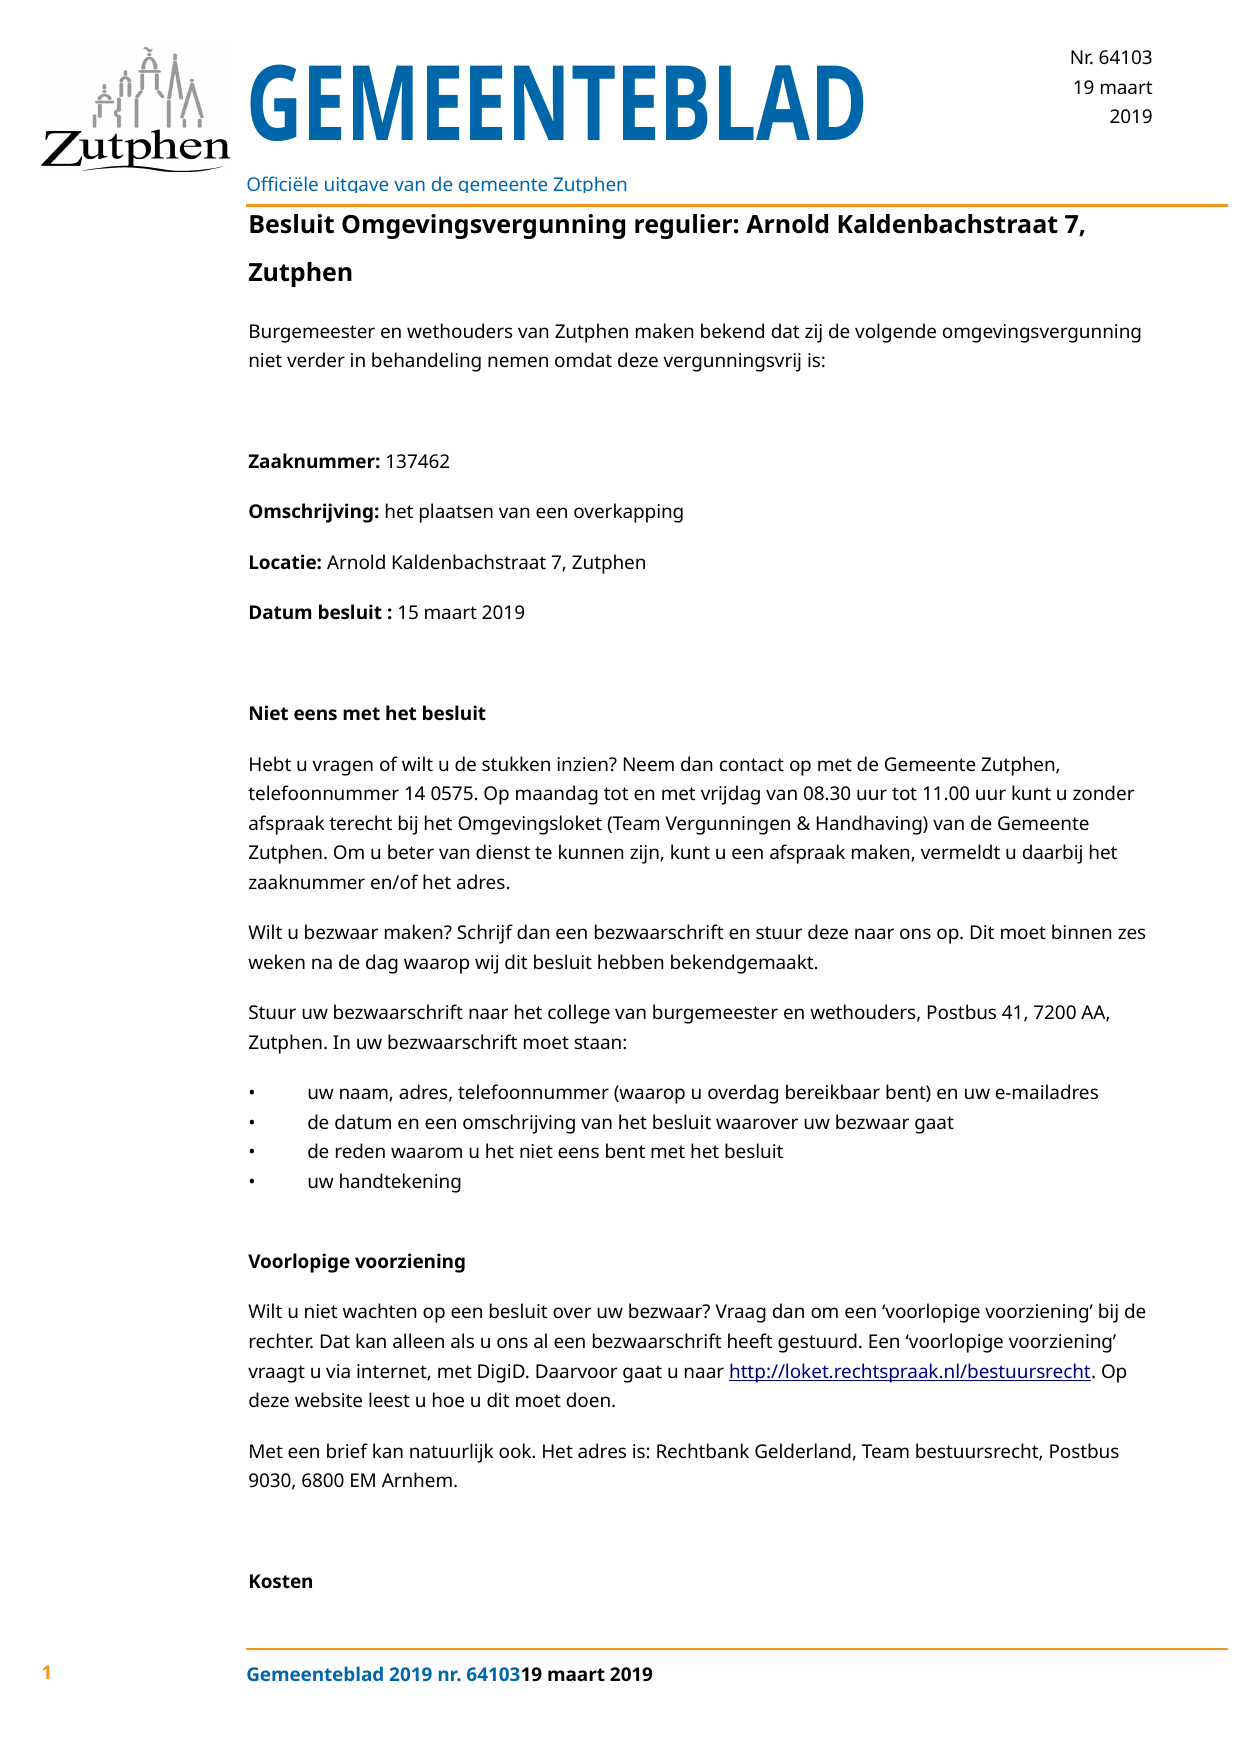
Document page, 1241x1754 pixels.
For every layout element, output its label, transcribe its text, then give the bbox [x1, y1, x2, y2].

text Met een brief kan natuurlijk ook. Het adres is: Rechtbank Gelderland, Team bestuursrecht, Postbus 9030, 6800 EM Arnhem. [248, 1438, 1152, 1493]
list de datum en een omschrijving van het besluit waarover uw bezwaar gaat [248, 1109, 1152, 1135]
text Voorlopige voorziening [248, 1248, 1152, 1274]
text Burgemeester en wethouders van Zutphen maken bekend dat zij de volgende omgevingsvergunning niet verder in behandeling nemen omdat deze vergunningsvrij is: [248, 318, 1152, 373]
text Niet eens met het besluit [248, 700, 1152, 726]
text Wilt u niet wachten op een besluit over uw bezwaar? Vraag dan om een ‘voorlopige voorziening’ bij de rechter. Dat kan alleen als u ons al een bezwaarschrift heeft gestuurd. Een ‘voorlopige voorziening’ vraagt u via internet, met DigiD. Daarvoor gaat u naar http://loket.rechtspraak.nl/bestuursrecht. Op deze website leest u hoe u dit moet doen. [248, 1299, 1152, 1413]
text Kosten [248, 1568, 1152, 1594]
list de reden waarom u het niet eens bent met het besluit [248, 1139, 1152, 1164]
text Wilt u bezwaar maken? Schrijf dan een bezwaarschrift en stuur deze naar ons op. Dit moet binnen zes weken na de dag waarop wij dit besluit hebben bekendgemaakt. [248, 919, 1152, 975]
text Zaaknummer: 137462 [248, 448, 1152, 474]
text Besluit Omgevingsvergunning regulier: Arnold Kaldenbachstraat 7, Zutphen [248, 207, 1152, 288]
list uw naam, adres, telefoonnummer (waarop u overdag bereikbaar bent) en uw e-mailadres [248, 1079, 1152, 1105]
text Omschrijving: het plaatsen van een overkapping [248, 499, 1152, 524]
text Stuur uw bezwaarschrift naar het college van burgemeester en wethouders, Postbus 41, 7200 AA, Zutphen. In uw bezwaarschrift moet staan: [248, 999, 1152, 1055]
text Datum besluit : 15 maart 2019 [248, 599, 1152, 625]
text Hebt u vragen of wilt u de stukken inzien? Neem dan contact op met de Gemeente Zutphen, telefoonnummer 14 0575. Op maandag tot en met vrijdag van 08.30 uur tot 11.00 uur kunt u zonder afspraak terecht bij het Omgevingsloket (Team Vergunningen & Handhaving) van de Gemeente Zutphen. Om u beter van dienst te kunnen zijn, kunt u een afspraak maken, vermeldt u daarbij het zaaknummer en/of het adres. [248, 751, 1152, 895]
text Locatie: Arnold Kaldenbachstraat 7, Zutphen [248, 549, 1152, 575]
list uw handtekening [248, 1168, 1152, 1194]
picture [41, 47, 231, 172]
